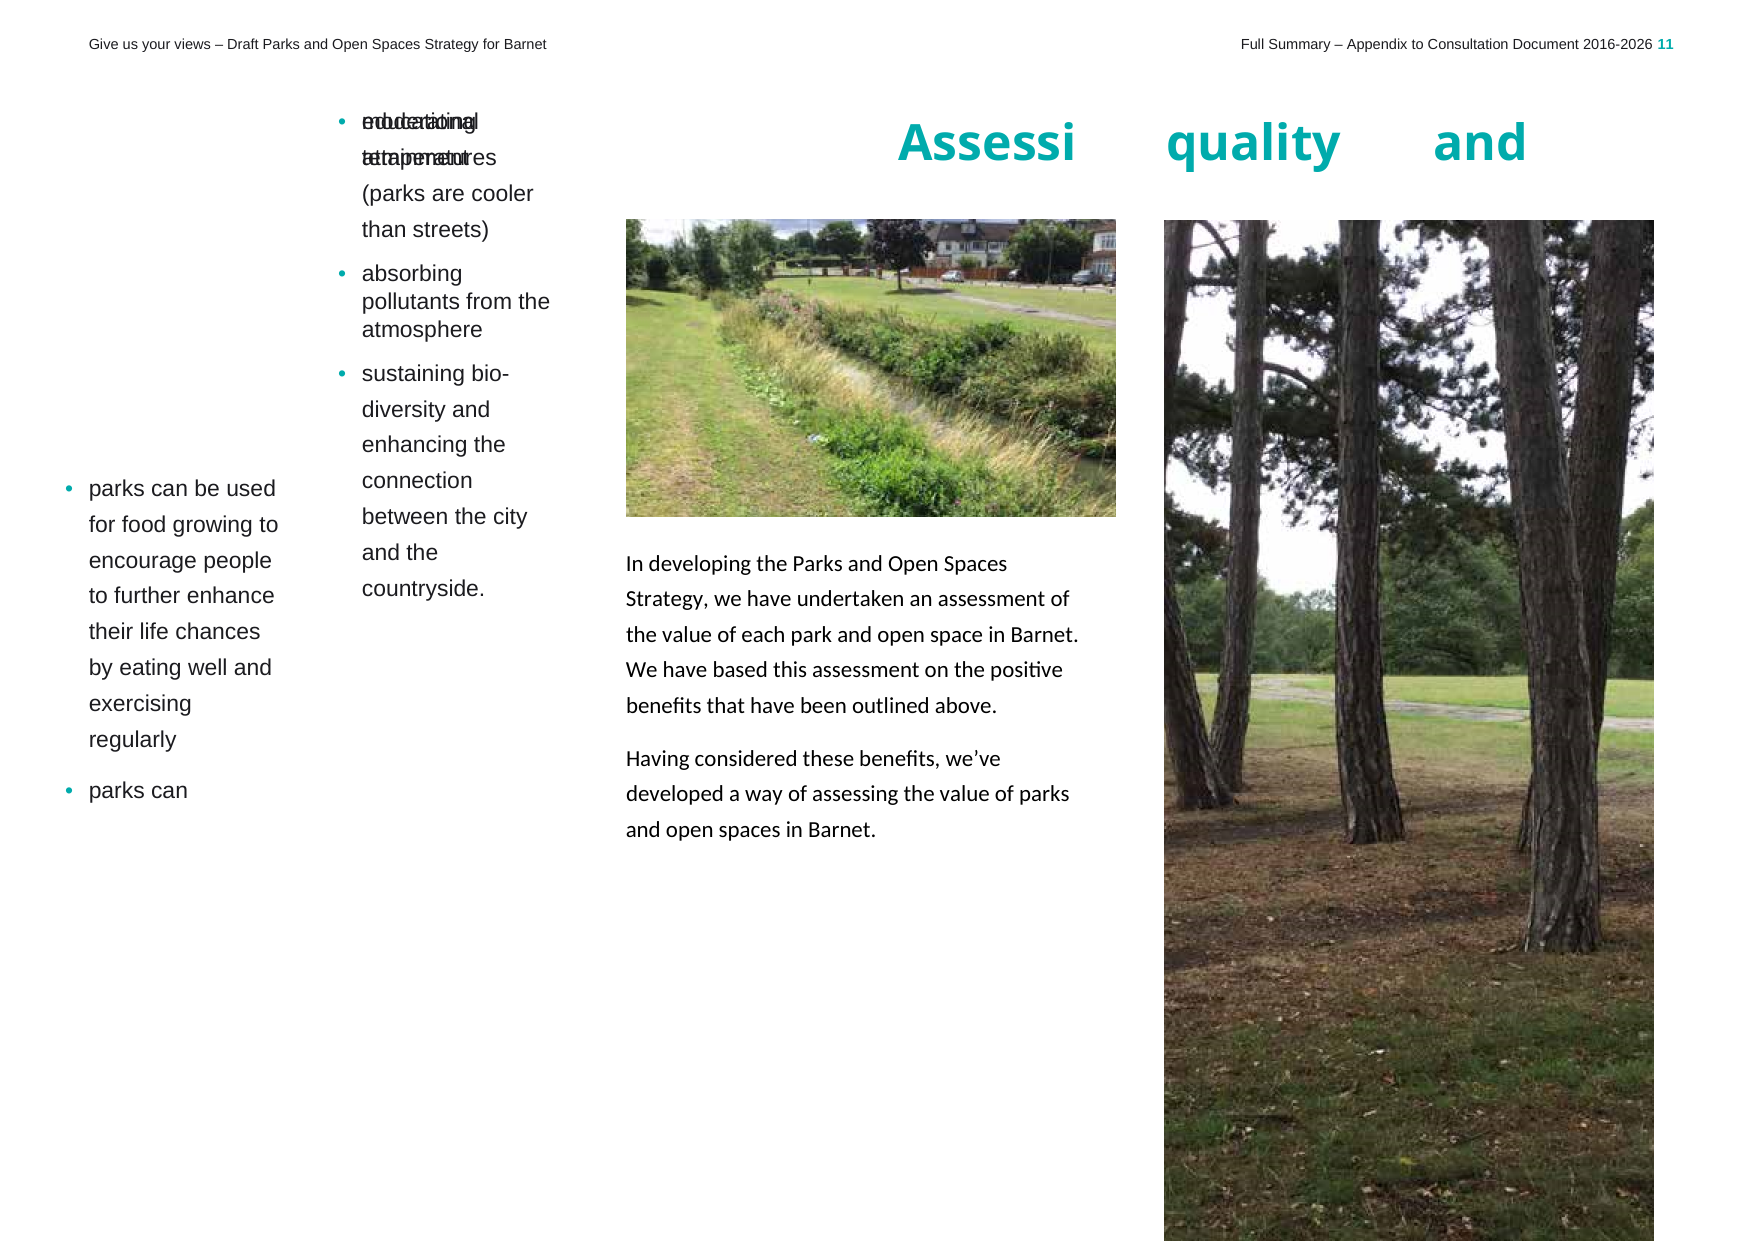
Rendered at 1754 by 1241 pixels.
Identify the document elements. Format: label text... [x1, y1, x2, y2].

list sustaining bio-diversity and enhancing the connection between the city and the countryside. [338, 360, 552, 601]
list absorbing pollutants from the atmosphere [338, 260, 552, 342]
text Assessing quality and value [898, 517, 1109, 1165]
text Assessing quality and value [898, 108, 1109, 219]
text Assessing quality and value [1166, 108, 1376, 173]
list moderating temperatures (parks are cooler than streets) [338, 108, 552, 242]
list parks can be used for food growing to encourage people to further enhance their life chances by eating well and exercising regularly [65, 475, 279, 752]
text Assessing quality and value [1433, 108, 1644, 173]
